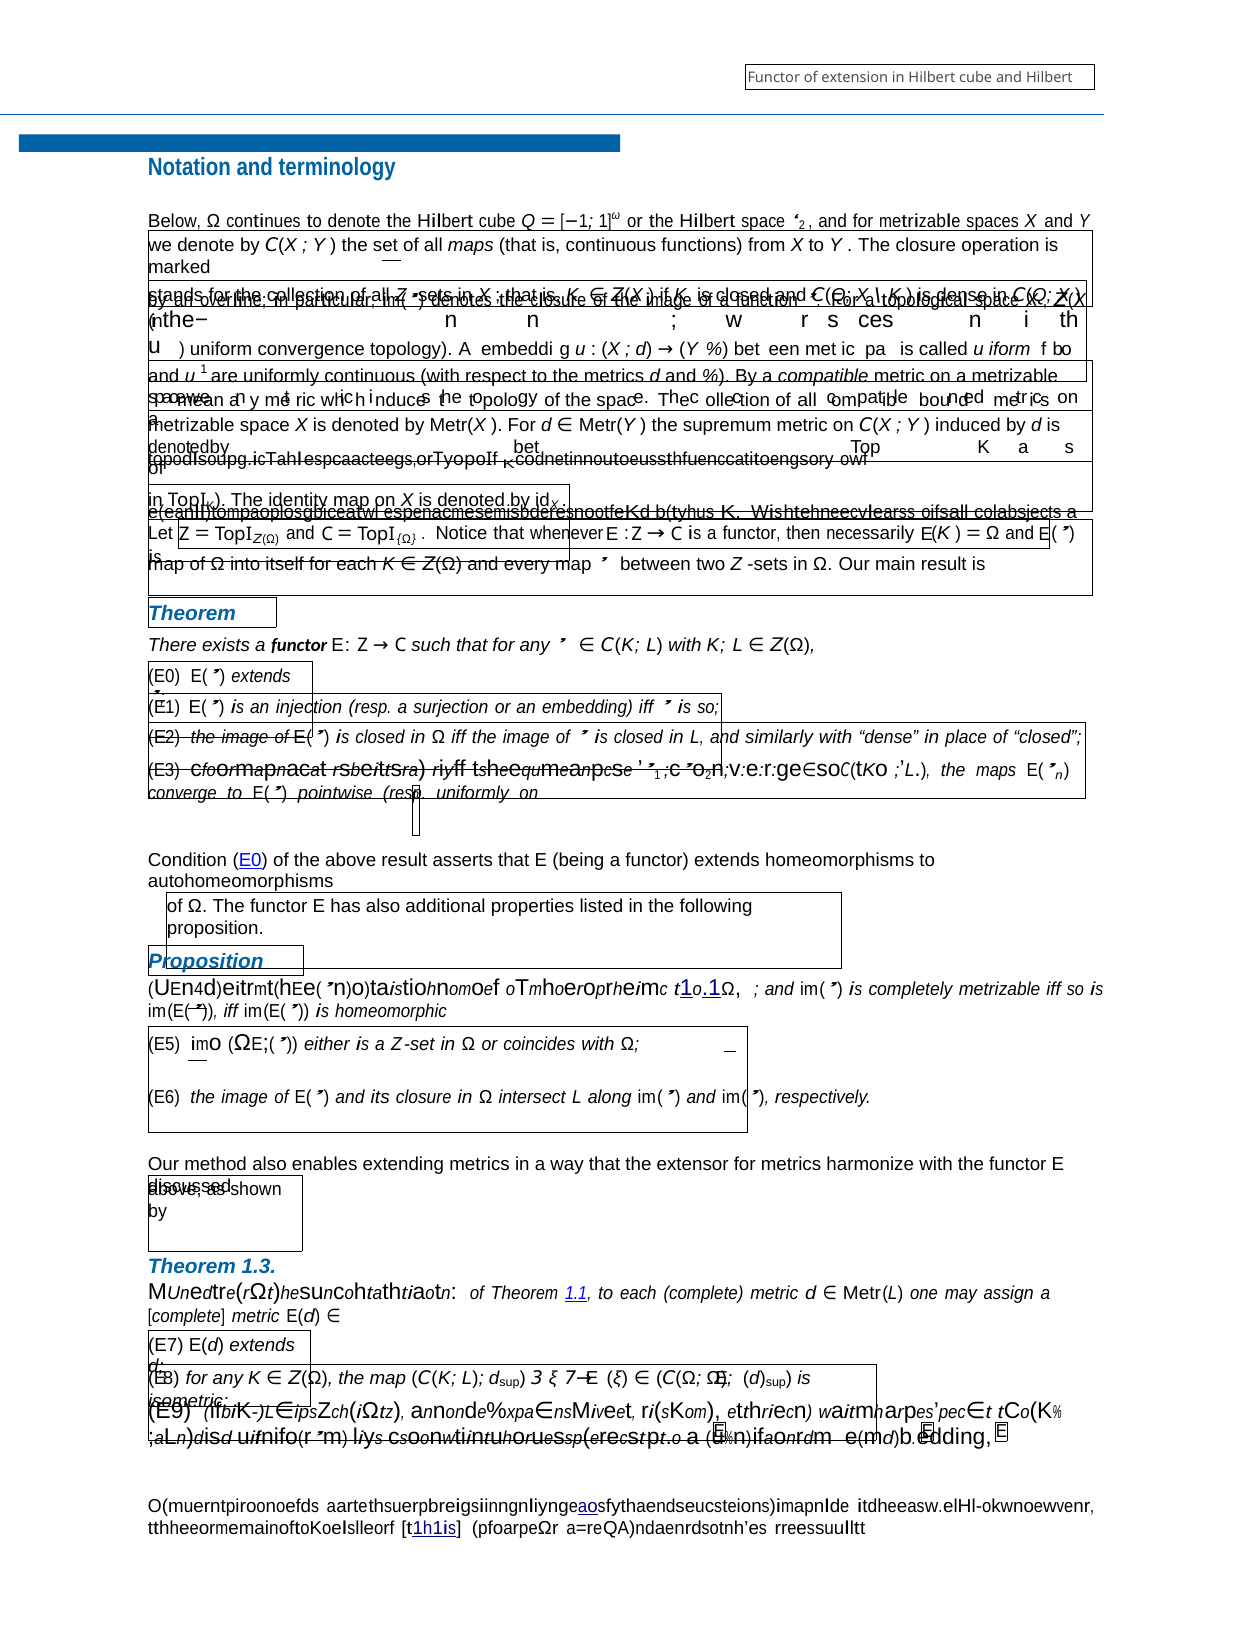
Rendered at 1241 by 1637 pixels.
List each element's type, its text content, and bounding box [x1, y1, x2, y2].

text (E3) cfoormapnacat rsbeittsra) riyff tsheequmeanpcse ’’1 ;c’o2n;v:e:r:ge∈soC(tKo ;’L.), the maps E(’n) converge to E(’) pointwise (resp. uniformly on [149, 755, 721, 769]
text E E [722, 696, 1115, 717]
text Our method also enables extending metrics in a way that the extensor for metrics harmonize with the functor E discussed [148, 1153, 1115, 1196]
text Below, Ω continues to denote the Hilbert cube Q = [−1; 1]ω or the Hilbert space ‘2 , and for metrizable spaces X and Y [148, 207, 1115, 232]
text in TopIK). The identity map on X is denoted by idX . [149, 485, 569, 511]
subtitle Theorem 1.3. [148, 1253, 1115, 1277]
text Let = Z(Ω) and = {Ω} . Notice that whenever : → is a functor, then necessarily (K ) = Ω and (’) is [149, 522, 1092, 568]
text Condition (E0) of the above result asserts that E (being a functor) extends homeomorphisms to autohomeomorphisms [148, 849, 1115, 892]
text mean a y me ric wh h nduce t t polo of the spac T e olle tion of all om ib bou d me i s topodlsoupg.icTahlespcaacteegs,orTyopoIf Kcodnetinnoutoeussthfuenccatitoengsory owf e(eanll)tompaoplosgbiceatwl espenacmesemisbderesnootfeKd b(tyhus K. Wishtehneecvlearss oifsall colabsjects a map of Ω into itself for each K ∈ Z(Ω) and every map ’ between two Z -sets in Ω. Our main result is [149, 479, 1092, 511]
text we denote by C(X ; Y ) the set of all maps (that is, continuous functions) from X to Y . The closure operation is marked [149, 234, 1092, 277]
text MUnedtre(rΩt)hesuncohtathtiaotn: of Theorem 1.1, to each (complete) metric d ∈ Metr(L) one may assign a [complete] metric E(d) ∈ [148, 1278, 1115, 1327]
text stands for the collection of all Z -sets in X ; that is, K ∈ Z(X ) if K is closed and C(Q; X \ K ) is dense in C(Q; X ) (inthe − n n ; w r s ces n i th u [149, 283, 1086, 358]
text (E5) imo (ΩE;(’)) either is a Z-set in Ω or coincides with Ω; [149, 1029, 747, 1055]
text Z TopI C TopI E Z C E E [179, 519, 1049, 545]
text E [714, 1423, 724, 1436]
text (UEn4d)eitrmt(hEe(’n)o)taistiohnomoef oTmhoeroprheimc t1o.1Ω, ; and im(’) is completely metrizable iff so is im(E(’)), iff im(E(’)) is homeomorphic [148, 974, 1115, 1022]
text and u 1 are uniformly continuous (with respect to the metrics d and %). By a compatible metric on a metrizable spacewe n t ic i s he o gy e. h c c c pat le n ed tr c on a [149, 362, 1092, 410]
text (E6) the image of E(’) and its closure in Ω intersect L along im(’) and im(’), respectively. [748, 1046, 1115, 1107]
text ( 1) (’) is an injection (resp. a surjection or an embedding) iff ’ is so; [149, 696, 721, 717]
text Theorem 1.1. [149, 601, 276, 627]
text by an overline; in particular, im(’) denotes the closure of the image of a function ’. For a topological space X , Z(X ) uniform convergence topology). A embeddi g u : (X ; d) → (Y %) bet een met ic pa is called u iform f bo [149, 277, 1092, 306]
text There exists a functor E: Z → C such that for any ’ ∈ C(K; L) with K; L ∈ Z(Ω), [148, 631, 1115, 656]
text (E9) (ifbiK-)L∈ipsZch(iΩtz), annonde%xpa∈nsMiveet, ri(sKom), etthriecn) waitmharpes’pec∈t tCo(K% ;aLn)disd uiffnifo(r’m) liys csoonwtiintuhoruessp(erecstpt.o a (u%n)ifaonrdm e(md)b.edding, [149, 1397, 1115, 1449]
text (E0) E(’) extends ’; [149, 664, 312, 693]
text (E3) cfoormapnacat rsbeittsra) riyff tsheequmeanpcse ’’1 ;c’o2n;v:e:r:ge∈soC(tKo ;’L.), the maps E(’n) converge to E(’) pointwise (resp. uniformly on [501, 755, 1115, 803]
text E E [1086, 726, 1115, 747]
text O(muerntpiroonoefds aartethsuerpbreigsiinngnliyngeaosfythaendseucsteions)imapnlde itdheeasw.elHl-okwnoewvenr, tthheeormemainoftoKoelslleorf [t1h1is] (pfoarpeΩr a=reQA)ndaenrdsotnh’es rreessuulltt [148, 1495, 1115, 1538]
text (E7) E(d) extends d; [149, 1333, 310, 1364]
text ( 8) for any K ∈ Z(Ω), the map (C(K; L); dsup) 3 ξ 7→ (ξ) ∈ (C(Ω; Ω); (d)sup) is isometric; [149, 1367, 876, 1411]
text E [714, 1437, 724, 1441]
text E [922, 1423, 933, 1441]
text ( 2) the image of (’) is closed in Ω iff the image of ’ is closed in L, and similarly with “dense” in place of “closed”; [149, 726, 1085, 747]
text (E6) the image of E(’) and its closure in Ω intersect L along im(’) and im(’), respectively. [149, 1055, 747, 1107]
text Notation and terminology [148, 152, 1115, 181]
text Proposition 1.2. [149, 949, 303, 975]
text metrizable space X is denoted by Metr(X ). For d ∈ Metr(Y ) the supremum metric on C(X ; Y ) induced by d is denotedby bet Top K a s of [149, 413, 1092, 479]
text (E3) cfoormapnacat rsbeittsra) riyff tsheequmeanpcse ’’1 ;c’o2n;v:e:r:ge∈soC(tKo ;’L.), the maps E(’n) converge to E(’) pointwise (resp. uniformly on [149, 755, 1085, 798]
text E [996, 1423, 1007, 1441]
text E E E [877, 1367, 1115, 1388]
text above, as shown by [149, 1178, 302, 1221]
text n [413, 787, 419, 798]
text of Ω. The functor E has also additional properties listed in the following proposition. [167, 895, 841, 938]
